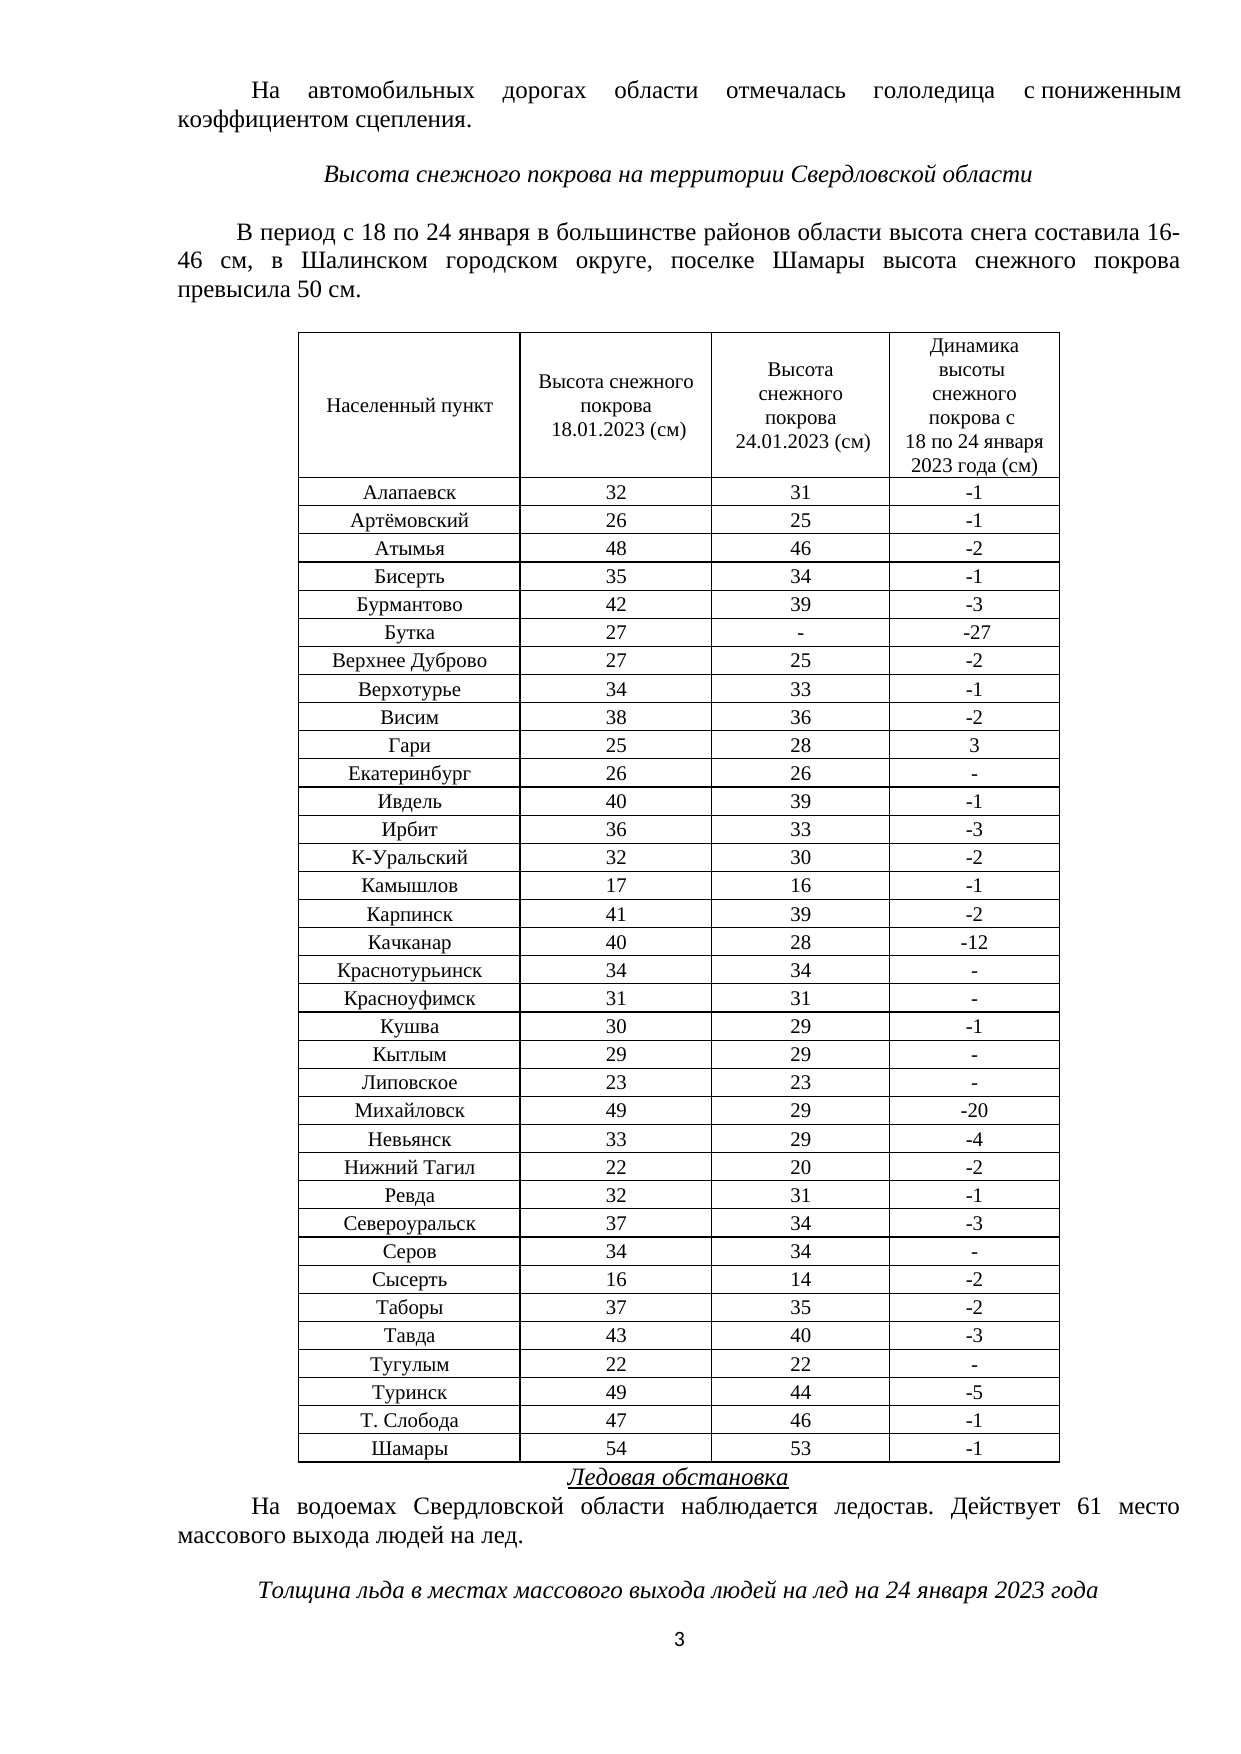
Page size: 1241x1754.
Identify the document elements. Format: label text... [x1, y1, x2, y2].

table_cell - [890, 759, 1059, 786]
table_cell 33 [521, 1125, 711, 1152]
table_cell Атымья [299, 534, 519, 561]
table_cell -5 [890, 1378, 1059, 1405]
table_header Высота снежного покрова 18.01.2023 (см) [521, 333, 711, 477]
table_cell -27 [890, 619, 1059, 646]
table_cell Камышлов [299, 872, 519, 899]
table_cell 17 [521, 872, 711, 899]
table_cell - [890, 1238, 1059, 1264]
table_cell Т. Слобода [299, 1406, 519, 1433]
table_cell -20 [890, 1097, 1059, 1124]
table_cell 23 [712, 1069, 889, 1096]
table_cell 29 [521, 1041, 711, 1068]
table_cell -3 [890, 1322, 1059, 1349]
table_cell Ивдель [299, 788, 519, 814]
table_cell Михайловск [299, 1097, 519, 1124]
text В период с 18 по 24 января в большинстве районов области высота снега составила 16-46 см, в Шалинском городском округе, поселке Шамары высота снежного покрова превысила 50 см. [177, 217, 1181, 303]
table_cell -2 [890, 1294, 1059, 1321]
table_cell Липовское [299, 1069, 519, 1096]
table_cell Красноуфимск [299, 984, 519, 1011]
table_cell Серов [299, 1238, 519, 1264]
table_cell -2 [890, 647, 1059, 674]
table_cell 16 [712, 872, 889, 899]
table_cell 27 [521, 619, 711, 646]
table_cell Тугулым [299, 1350, 519, 1377]
table_cell 46 [712, 534, 889, 561]
table_cell 29 [712, 1097, 889, 1124]
table_cell 53 [712, 1434, 889, 1461]
table_cell 34 [712, 1209, 889, 1236]
table_cell 33 [712, 816, 889, 843]
table_cell 39 [712, 591, 889, 618]
table_cell -2 [890, 534, 1059, 561]
table_cell Нижний Тагил [299, 1153, 519, 1180]
table_cell Кушва [299, 1013, 519, 1039]
table_header Высота снежного покрова 24.01.2023 (см) [712, 333, 889, 477]
table_cell 31 [521, 984, 711, 1011]
table_cell -2 [890, 900, 1059, 927]
table_cell 27 [521, 647, 711, 674]
table_cell 36 [521, 816, 711, 843]
table_cell Шамары [299, 1434, 519, 1461]
table_cell 25 [712, 647, 889, 674]
table_cell 35 [712, 1294, 889, 1321]
table_cell 34 [521, 1238, 711, 1264]
table_cell 29 [712, 1041, 889, 1068]
table_cell - [890, 984, 1059, 1011]
table_cell 23 [521, 1069, 711, 1096]
table_cell 37 [521, 1294, 711, 1321]
table_cell - [890, 956, 1059, 983]
table_cell 20 [712, 1153, 889, 1180]
table_cell -3 [890, 591, 1059, 618]
table_cell К-Уральский [299, 844, 519, 871]
table_cell -4 [890, 1125, 1059, 1152]
table_cell -1 [890, 872, 1059, 899]
table_cell Бурмантово [299, 591, 519, 618]
table_cell 40 [521, 928, 711, 955]
table_cell Ирбит [299, 816, 519, 843]
table_cell 29 [712, 1125, 889, 1152]
table_cell 30 [712, 844, 889, 871]
table_cell 47 [521, 1406, 711, 1433]
table_cell 25 [712, 506, 889, 533]
table_cell 26 [521, 759, 711, 786]
table_cell 41 [521, 900, 711, 927]
table_cell 40 [712, 1322, 889, 1349]
table_cell 31 [712, 1181, 889, 1208]
table_cell Верхнее Дуброво [299, 647, 519, 674]
table_cell Артёмовский [299, 506, 519, 533]
table_cell -1 [890, 1181, 1059, 1208]
table_cell 26 [521, 506, 711, 533]
table_cell 3 [890, 731, 1059, 758]
text Ледовая обстановка [177, 1462, 1181, 1491]
table_cell 31 [712, 478, 889, 505]
table_cell 29 [712, 1013, 889, 1039]
table_cell 34 [712, 956, 889, 983]
table_cell 28 [712, 731, 889, 758]
table_cell -3 [890, 816, 1059, 843]
table_cell 34 [521, 956, 711, 983]
text Высота снежного покрова на территории Свердловской области [177, 159, 1181, 188]
table_cell Таборы [299, 1294, 519, 1321]
table_cell - [890, 1069, 1059, 1096]
table_cell 48 [521, 534, 711, 561]
text На водоемах Свердловской области наблюдается ледостав. Действует 61 место массового выхода людей на лед. [177, 1491, 1181, 1549]
table_cell Бисерть [299, 563, 519, 589]
table_cell -2 [890, 1153, 1059, 1180]
table_cell -12 [890, 928, 1059, 955]
table_cell 31 [712, 984, 889, 1011]
table_cell Бутка [299, 619, 519, 646]
table_header Динамика высоты снежного покрова с 18 по 24 января 2023 года (см) [890, 333, 1059, 477]
table_cell 46 [712, 1406, 889, 1433]
table_cell 26 [712, 759, 889, 786]
table_cell 36 [712, 703, 889, 730]
table_cell - [890, 1350, 1059, 1377]
table_cell 32 [521, 844, 711, 871]
table_cell -2 [890, 703, 1059, 730]
table_cell Невьянск [299, 1125, 519, 1152]
table_cell Ревда [299, 1181, 519, 1208]
table_cell Тавда [299, 1322, 519, 1349]
table_cell 34 [521, 675, 711, 702]
table_cell Кытлым [299, 1041, 519, 1068]
table_cell 44 [712, 1378, 889, 1405]
table_cell 40 [521, 788, 711, 814]
table_cell 32 [521, 1181, 711, 1208]
table_cell 25 [521, 731, 711, 758]
table_cell -1 [890, 506, 1059, 533]
table_cell 49 [521, 1378, 711, 1405]
table_cell 34 [712, 563, 889, 589]
table_cell 22 [521, 1153, 711, 1180]
table_cell Карпинск [299, 900, 519, 927]
table_cell Североуральск [299, 1209, 519, 1236]
table_cell - [712, 619, 889, 646]
table_cell -3 [890, 1209, 1059, 1236]
table_cell -1 [890, 675, 1059, 702]
table_cell -2 [890, 1266, 1059, 1293]
table_cell -1 [890, 1434, 1059, 1461]
table_cell Краснотурьинск [299, 956, 519, 983]
table_cell Качканар [299, 928, 519, 955]
table_cell 34 [712, 1238, 889, 1264]
text Толщина льда в местах массового выхода людей на лед на 24 января 2023 года [177, 1575, 1181, 1604]
table_cell 54 [521, 1434, 711, 1461]
table_header Населенный пункт [299, 333, 519, 477]
table_cell Сысерть [299, 1266, 519, 1293]
table_cell -2 [890, 844, 1059, 871]
table_cell 22 [712, 1350, 889, 1377]
table_cell Алапаевск [299, 478, 519, 505]
table_cell -1 [890, 478, 1059, 505]
table_cell 37 [521, 1209, 711, 1236]
table_cell 16 [521, 1266, 711, 1293]
table_cell Висим [299, 703, 519, 730]
table_cell 35 [521, 563, 711, 589]
table_cell 39 [712, 788, 889, 814]
table_cell Гари [299, 731, 519, 758]
table_cell 43 [521, 1322, 711, 1349]
table_cell 39 [712, 900, 889, 927]
table_cell 30 [521, 1013, 711, 1039]
table_cell - [890, 1041, 1059, 1068]
table_cell 49 [521, 1097, 711, 1124]
table_cell 33 [712, 675, 889, 702]
table_cell -1 [890, 788, 1059, 814]
table_cell -1 [890, 1406, 1059, 1433]
table_cell Верхотурье [299, 675, 519, 702]
table_cell 38 [521, 703, 711, 730]
text На автомобильных дорогах области отмечалась гололедица c пониженным коэффициентом сцепления. [177, 75, 1181, 132]
table_cell Екатеринбург [299, 759, 519, 786]
table_cell Туринск [299, 1378, 519, 1405]
table_cell 14 [712, 1266, 889, 1293]
table_cell -1 [890, 1013, 1059, 1039]
table_cell 28 [712, 928, 889, 955]
table_cell 22 [521, 1350, 711, 1377]
table_cell 42 [521, 591, 711, 618]
table_cell -1 [890, 563, 1059, 589]
table_cell 32 [521, 478, 711, 505]
